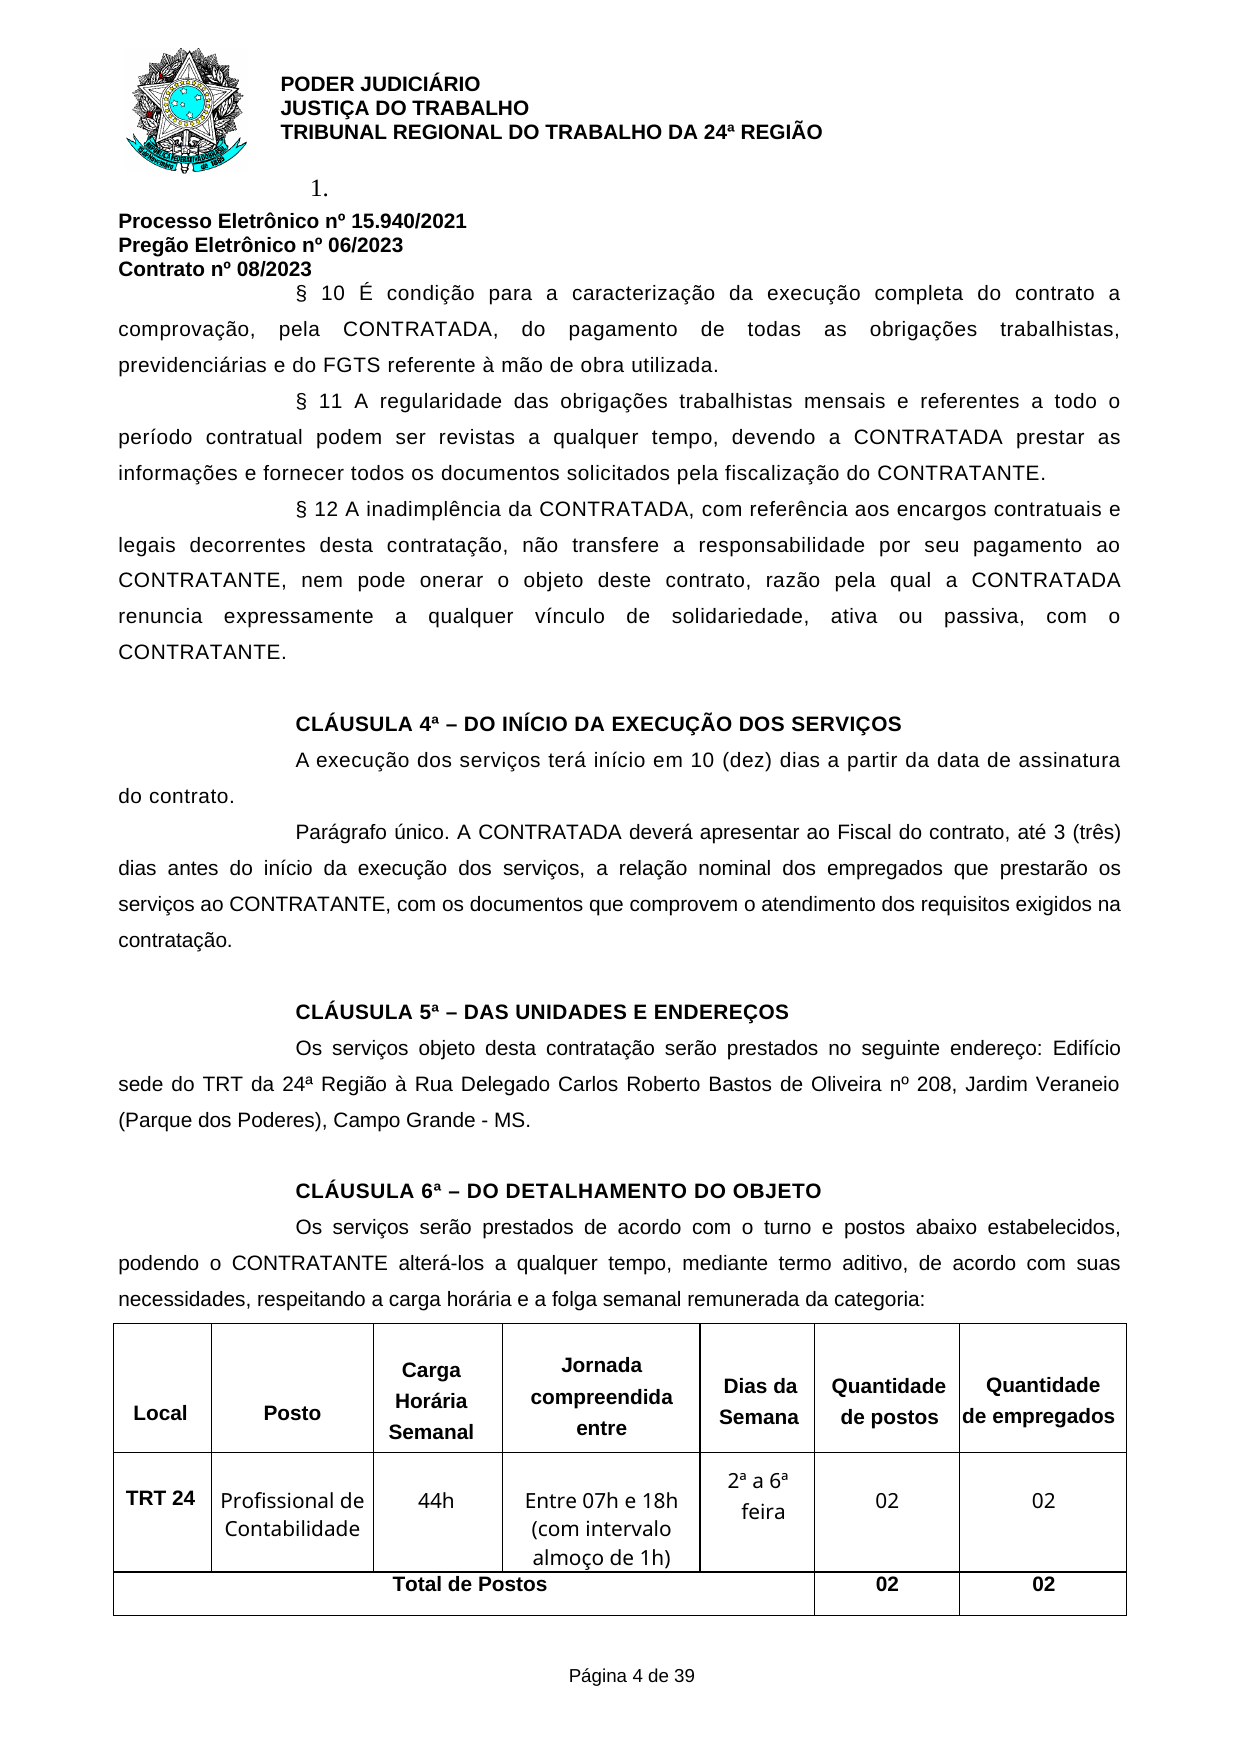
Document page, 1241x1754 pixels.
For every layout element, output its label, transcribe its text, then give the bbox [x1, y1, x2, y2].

table_header Quantidade de postos [815, 1324, 959, 1452]
table_header Posto [212, 1324, 373, 1452]
table_cell Total de Postos [114, 1573, 814, 1615]
table_cell TRT 24 [114, 1453, 211, 1571]
text CLÁUSULA 6ª – DO DETALHAMENTO DO OBJETO [118, 1179, 1122, 1203]
table_cell 44h [374, 1453, 502, 1571]
table_header Quantidade de empregados [960, 1324, 1126, 1452]
table_header Jornada compreendida entre [503, 1324, 699, 1452]
table_cell Profissional de Contabilidade [212, 1453, 373, 1571]
text Os serviços objeto desta contratação serão prestados no seguinte endereço: Edifício sede do TRT da 24ª Região à Rua Delegado Carlos Roberto Bastos de Oliveira nº 208, Jardim Veraneio (Parque dos Poderes), Campo Grande - MS. [118, 1036, 1122, 1131]
text § 11 A regularidade das obrigações trabalhistas mensais e referentes a todo o período contratual podem ser revistas a qualquer tempo, devendo a CONTRATADA prestar as informações e fornecer todos os documentos solicitados pela fiscalização do CONTRATANTE. [118, 389, 1122, 484]
table_header Dias da Semana [701, 1324, 814, 1452]
table_cell 02 [815, 1453, 959, 1571]
table_cell 02 [960, 1453, 1126, 1571]
table_cell Entre 07h e 18h (com intervalo almoço de 1h) [503, 1453, 699, 1571]
text CLÁUSULA 5ª – DAS UNIDADES E ENDEREÇOS [118, 999, 1119, 1023]
table_cell 2ª a 6ª feira [701, 1453, 814, 1571]
table_cell 02 [815, 1573, 959, 1615]
text § 10 É condição para a caracterização da execução completa do contrato a comprovação, pela CONTRATADA, do pagamento de todas as obrigações trabalhistas, previdenciárias e do FGTS referente à mão de obra utilizada. [118, 281, 1122, 377]
table_header Carga Horária Semanal [374, 1324, 502, 1452]
text Os serviços serão prestados de acordo com o turno e postos abaixo estabelecidos, podendo o CONTRATANTE alterá-los a qualquer tempo, mediante termo aditivo, de acordo com suas necessidades, respeitando a carga horária e a folga semanal remunerada da categoria: [118, 1215, 1122, 1311]
text A execução dos serviços terá início em 10 (dez) dias a partir da data de assinatura do contrato. [118, 748, 1122, 808]
text Parágrafo único. A CONTRATADA deverá apresentar ao Fiscal do contrato, até 3 (três) dias antes do início da execução dos serviços, a relação nominal dos empregados que prestarão os serviços ao CONTRATANTE, com os documentos que comprovem o atendimento dos requisitos exigidos na contratação. [118, 820, 1122, 952]
text § 12 A inadimplência da CONTRATADA, com referência aos encargos contratuais e legais decorrentes desta contratação, não transfere a responsabilidade por seu pagamento ao CONTRATANTE, nem pode onerar o objeto deste contrato, razão pela qual a CONTRATADA renuncia expressamente a qualquer vínculo de solidariedade, ativa ou passiva, com o CONTRATANTE. [118, 496, 1122, 664]
table_header Local [114, 1324, 211, 1452]
text CLÁUSULA 4ª – DO INÍCIO DA EXECUÇÃO DOS SERVIÇOS [118, 712, 1119, 736]
table_cell 02 [960, 1573, 1126, 1615]
